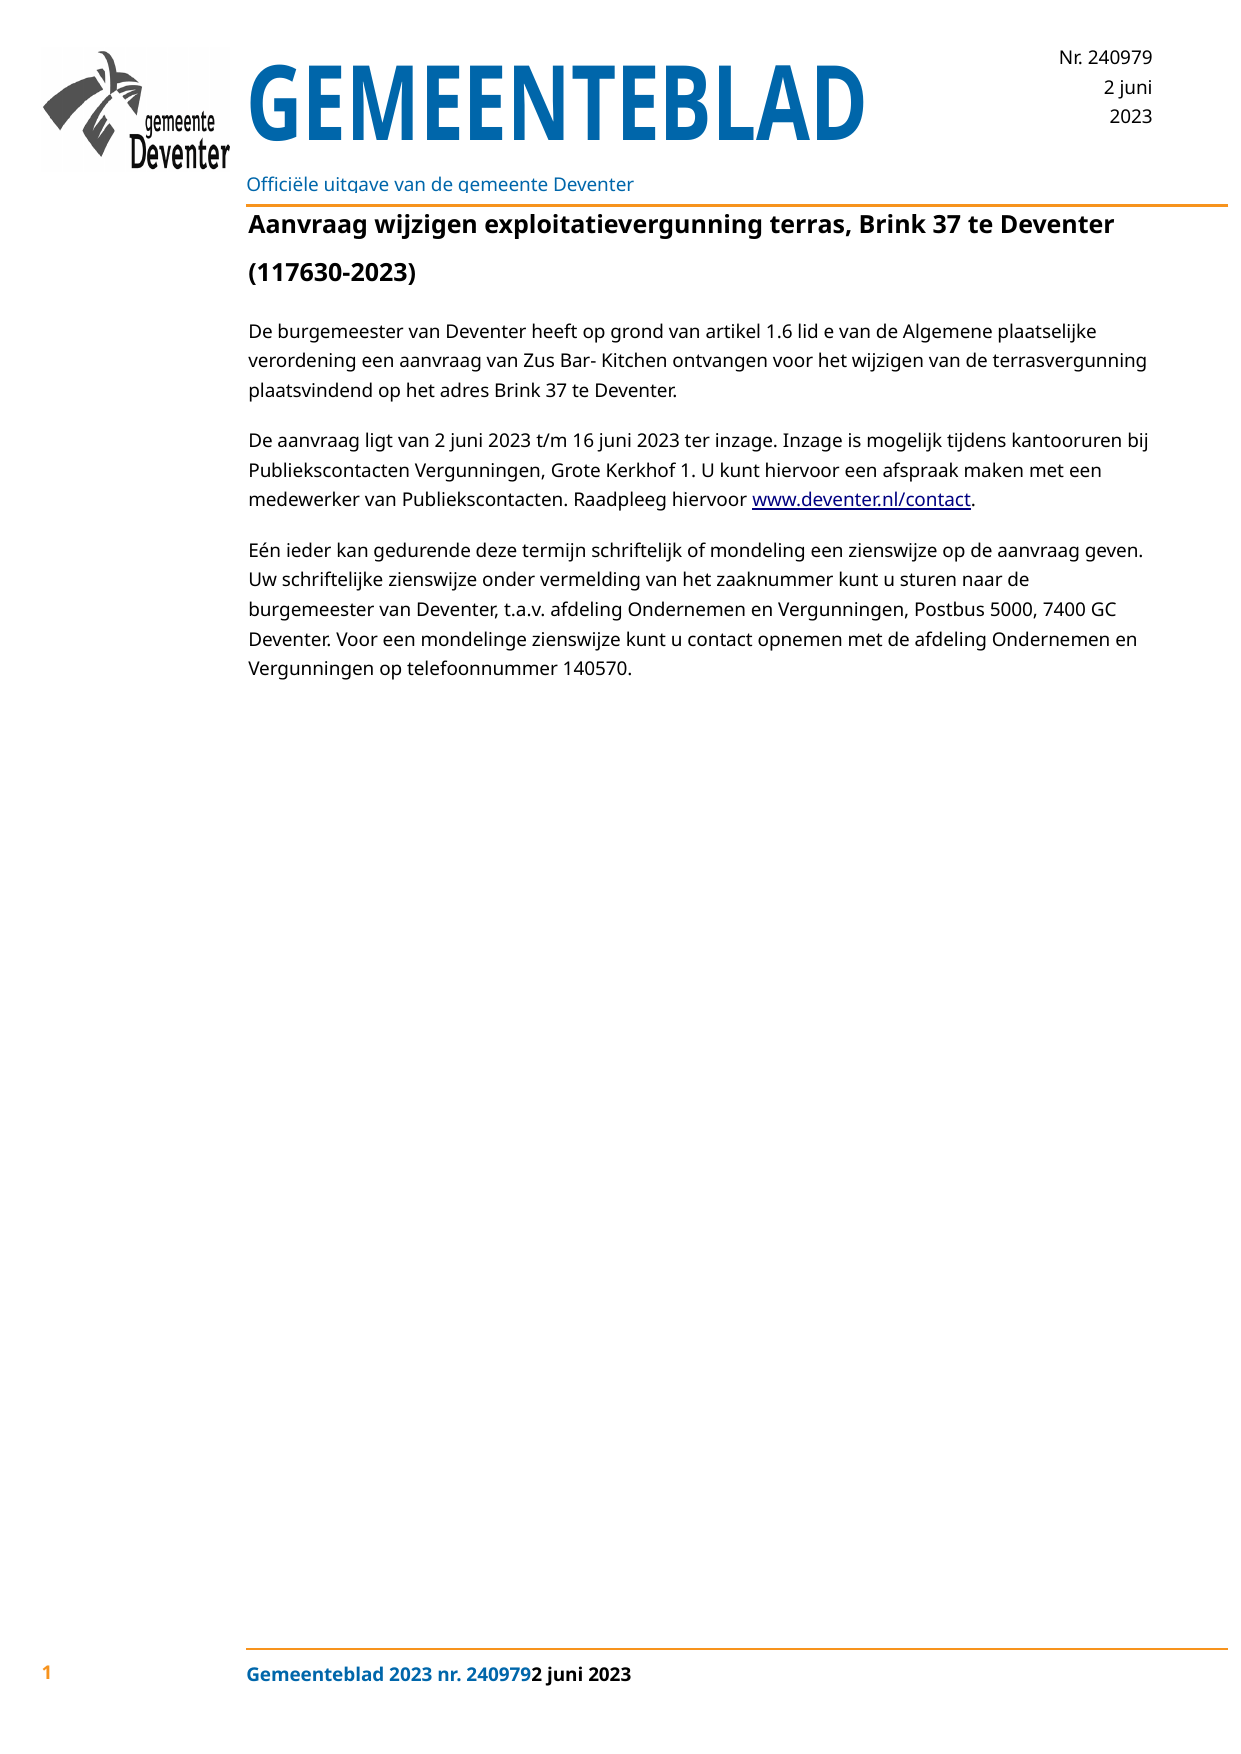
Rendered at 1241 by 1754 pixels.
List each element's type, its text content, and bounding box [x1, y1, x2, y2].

text De burgemeester van Deventer heeft op grond van artikel 1.6 lid e van de Algemene plaatselijke verordening een aanvraag van Zus Bar- Kitchen ontvangen voor het wijzigen van de terrasvergunning plaatsvindend op het adres Brink 37 te Deventer. [248, 318, 1152, 403]
text Eén ieder kan gedurende deze termijn schriftelijk of mondeling een zienswijze op de aanvraag geven. Uw schriftelijke zienswijze onder vermelding van het zaaknummer kunt u sturen naar de burgemeester van Deventer, t.a.v. afdeling Ondernemen en Vergunningen, Postbus 5000, 7400 GC Deventer. Voor een mondelinge zienswijze kunt u contact opnemen met de afdeling Ondernemen en Vergunningen op telefoonnummer 140570. [248, 537, 1152, 681]
text Aanvraag wijzigen exploitatievergunning terras, Brink 37 te Deventer (117630-2023) [248, 207, 1152, 288]
text De aanvraag ligt van 2 juni 2023 t/m 16 juni 2023 ter inzage. Inzage is mogelijk tijdens kantooruren bij Publiekscontacten Vergunningen, Grote Kerkhof 1. U kunt hiervoor een afspraak maken met een medewerker van Publiekscontacten. Raadpleeg hiervoor www.deventer.nl/contact. [248, 427, 1152, 512]
picture [41, 47, 231, 172]
